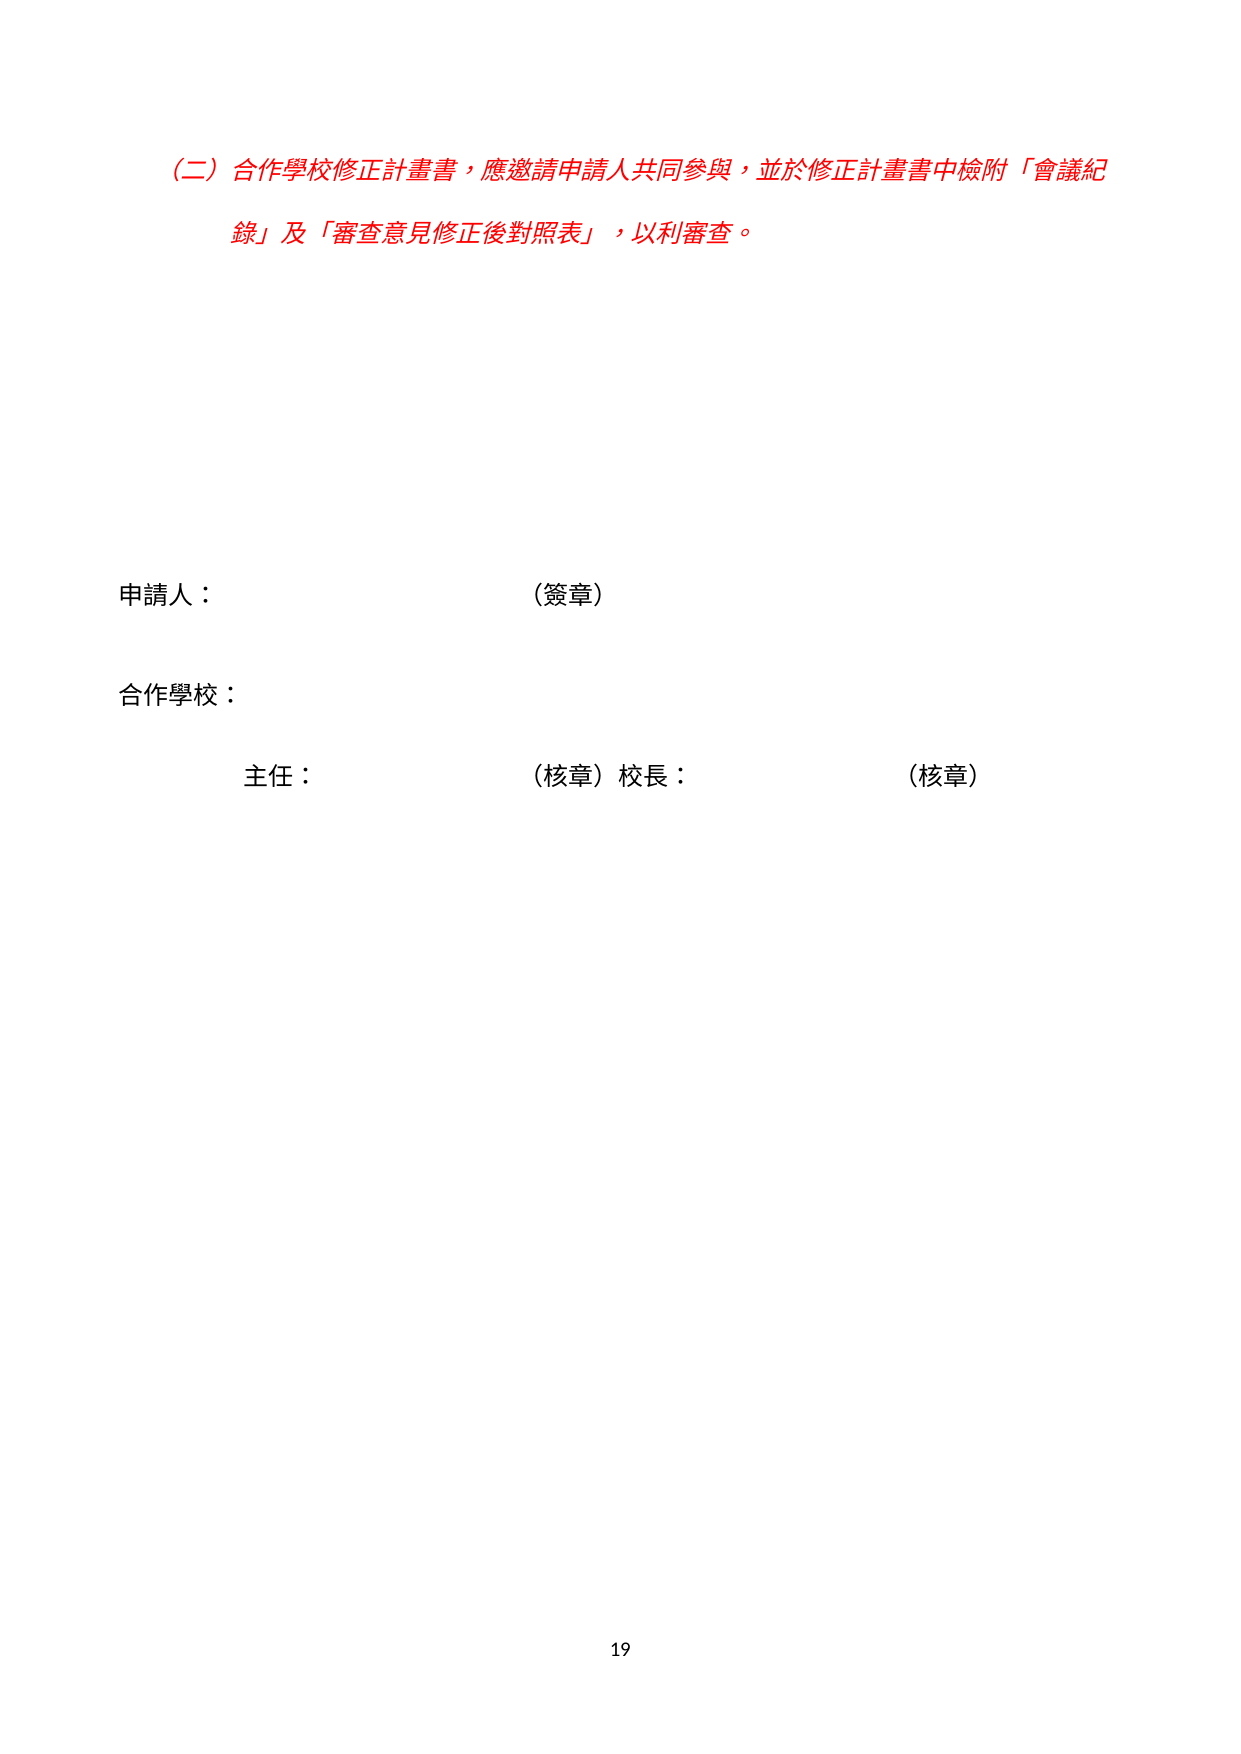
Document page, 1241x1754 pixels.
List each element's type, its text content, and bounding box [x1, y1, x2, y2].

text 合作學校： [118, 652, 1122, 714]
text 申請人： （簽章） [118, 552, 1122, 614]
text 主任： （核章）校長： （核章） [243, 733, 1122, 796]
text （二）合作學校修正計畫書，應邀請申請人共同參與，並於修正計畫書中檢附「會議紀錄」及「審查意見修正後對照表」，以利審查。 [156, 127, 1122, 252]
